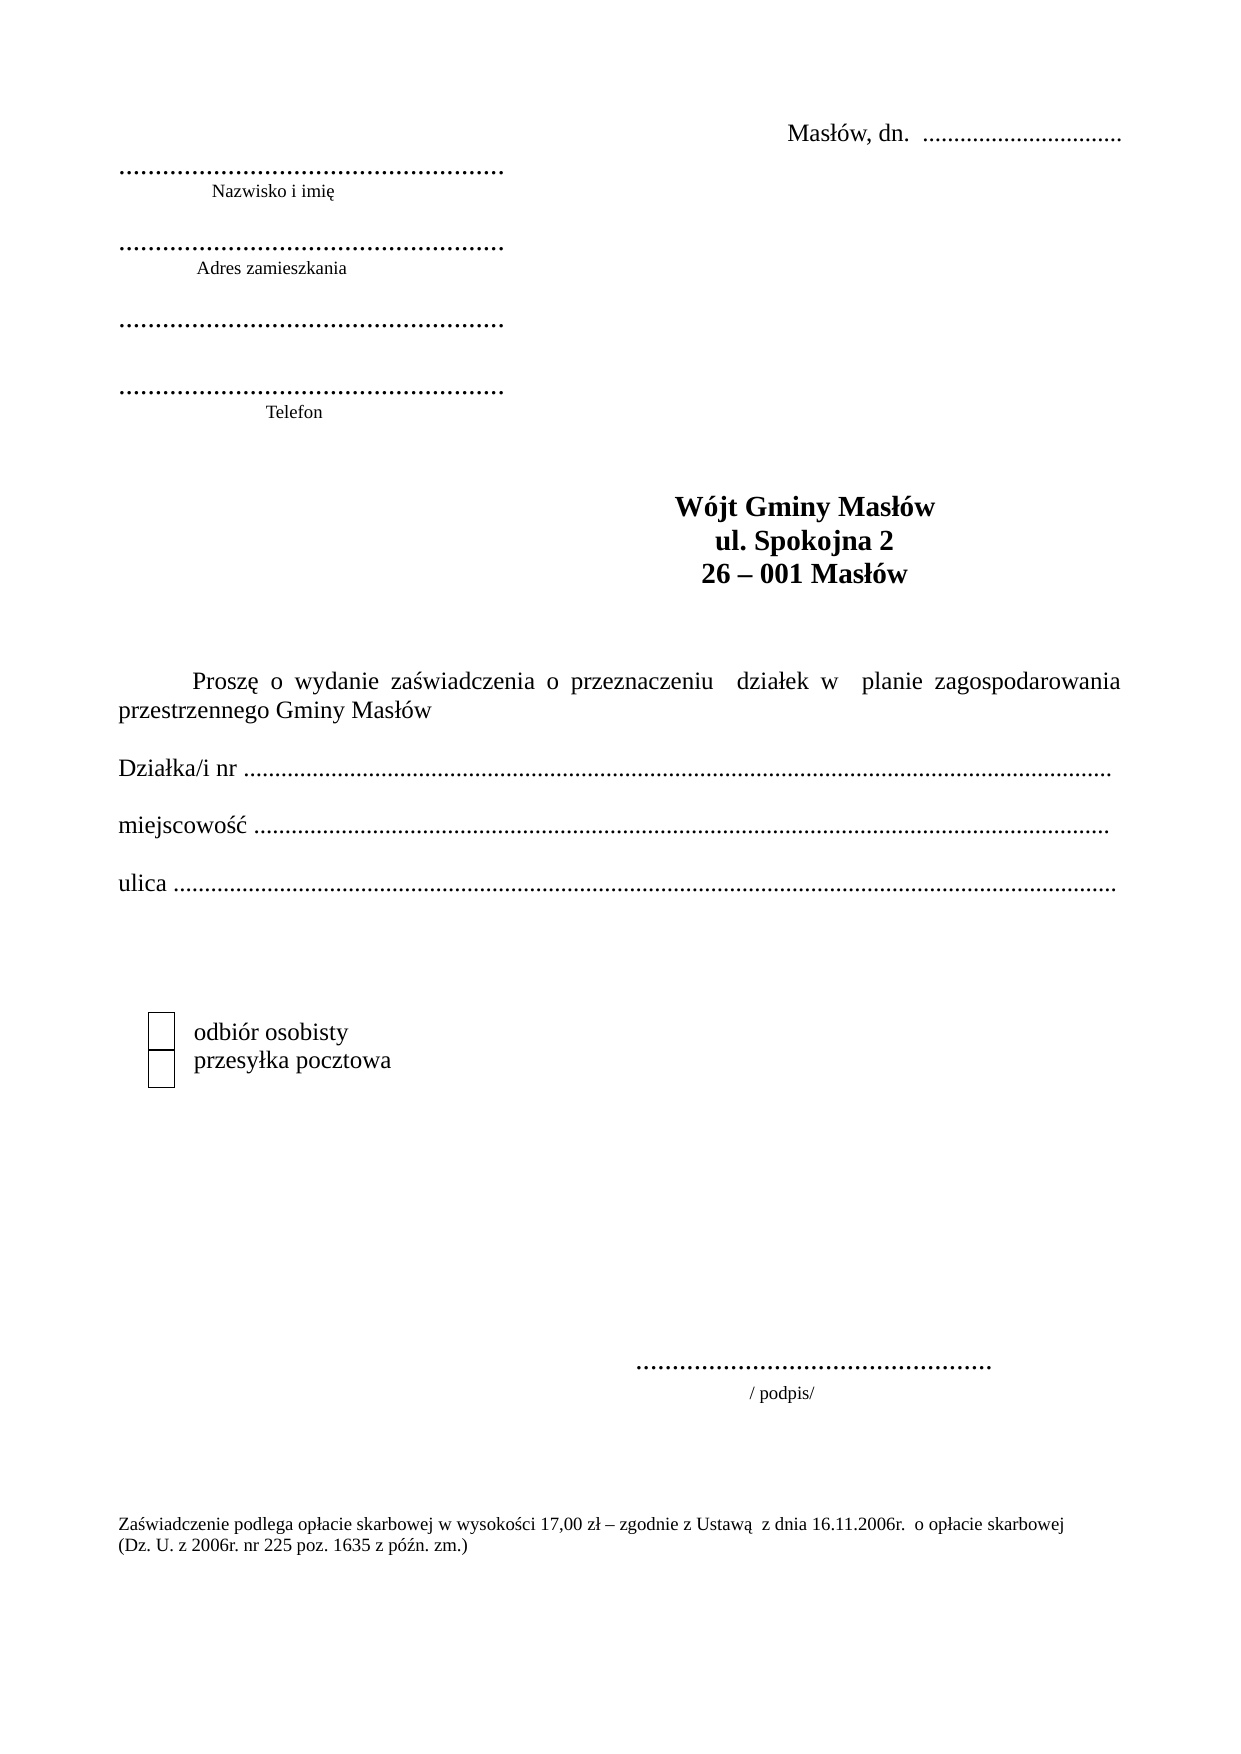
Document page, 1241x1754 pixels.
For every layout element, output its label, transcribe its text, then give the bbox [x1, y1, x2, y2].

text ..................................................... [118, 223, 1122, 257]
text [118, 1017, 148, 1045]
text Wójt Gminy Masłów [118, 489, 1122, 523]
text / podpis/ [118, 1376, 1122, 1405]
text odbiór osobisty [175, 1017, 1122, 1045]
text ..................................................... [118, 147, 1122, 180]
text ulica ....................................................................................................................................................... [118, 868, 1122, 897]
text przesyłka pocztowa [175, 1045, 1122, 1074]
text Telefon [192, 401, 1122, 422]
text [118, 1045, 148, 1074]
text Nazwisko i imię [118, 180, 1122, 202]
text ..................................................... [118, 300, 1122, 334]
text ..................................................... [118, 367, 1122, 401]
text 26 – 001 Masłów [413, 557, 1122, 590]
text Adres zamieszkania [118, 257, 1122, 279]
text ................................................. [118, 1342, 1122, 1376]
text Działka/i nr ........................................................................................................................................... [118, 753, 1122, 782]
text ul. Spokojna 2 [413, 523, 1122, 557]
text Masłów, dn. ................................ [118, 118, 1122, 147]
text Zaświadczenie podlega opłacie skarbowej w wysokości 17,00 zł – zgodnie z Ustawą z dnia 16.11.2006r. o opłacie skarbowej (Dz. U. z 2006r. nr 225 poz. 1635 z późn. zm.) [118, 1513, 1122, 1556]
text miejscowość ......................................................................................................................................... [118, 811, 1122, 839]
text Proszę o wydanie zaświadczenia o przeznaczeniu działek w planie zagospodarowania przestrzennego Gminy Masłów [118, 662, 1122, 724]
